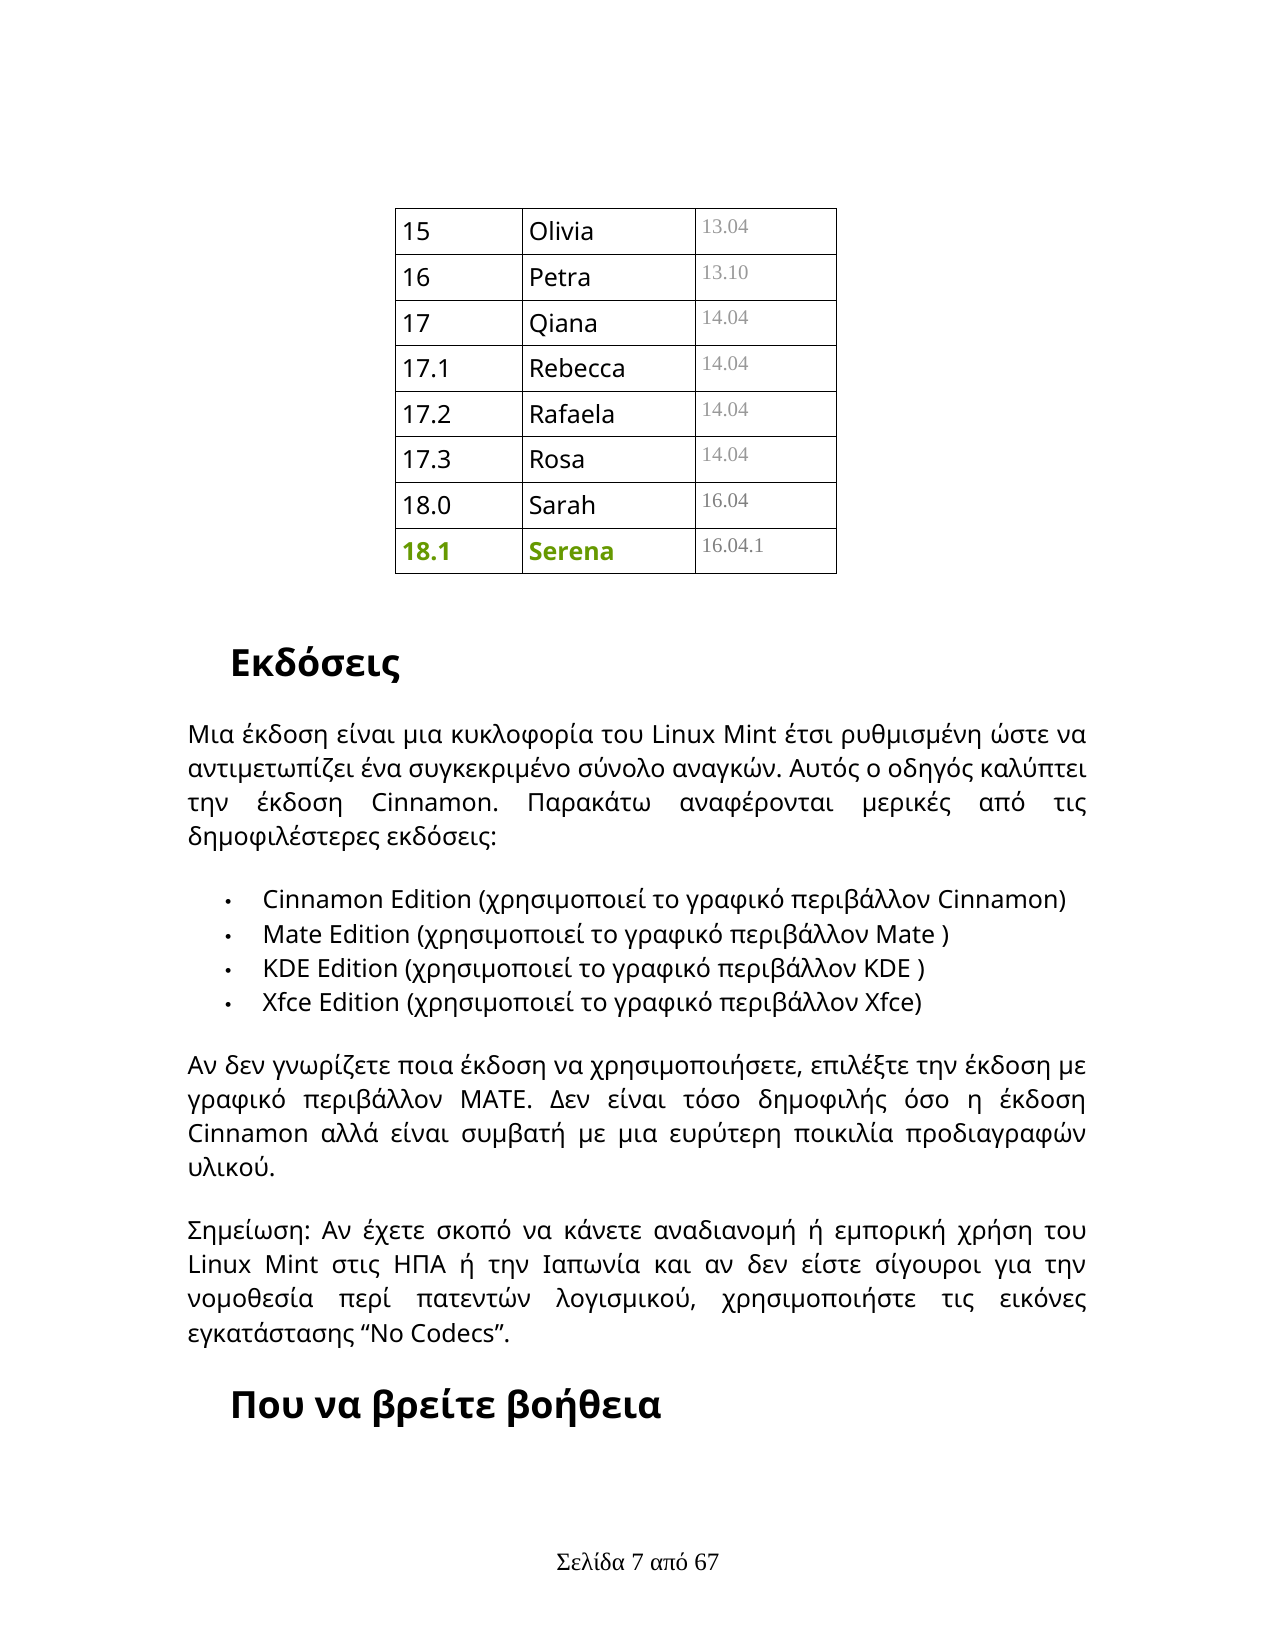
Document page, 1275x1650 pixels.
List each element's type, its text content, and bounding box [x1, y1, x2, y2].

table_cell 15 [396, 209, 522, 254]
text Σημείωση: Αν έχετε σκοπό να κάνετε αναδιανομή ή εμπορική χρήση του Linux Mint στις ΗΠΑ ή την Ιαπωνία και αν δεν είστε σίγουροι για την νομοθεσία περί πατεντών λογισμικού, χρησιμοποιήστε τις εικόνες εγκατάστασης “No Codecs”. [187, 1213, 1087, 1349]
table_cell 14.04 [696, 392, 836, 436]
text Μια έκδοση είναι μια κυκλοφορία του Linux Mint έτσι ρυθμισμένη ώστε να αντιμετωπίζει ένα συγκεκριμένο σύνολο αναγκών. Αυτός ο οδηγός καλύπτει την έκδοση Cinnamon. Παρακάτω αναφέρονται μερικές από τις δημοφιλέστερες εκδόσεις: [187, 717, 1087, 853]
table_cell 17.3 [396, 437, 522, 482]
table_cell 13.04 [696, 209, 836, 254]
table_cell Petra [523, 255, 695, 299]
table_cell 16 [396, 255, 522, 299]
table_cell Qiana [523, 301, 695, 345]
list Mate Edition (χρησιμοποιεί το γραφικό περιβάλλον Mate ) [225, 916, 1087, 950]
table_cell Rafaela [523, 392, 695, 436]
table_cell 17.1 [396, 346, 522, 391]
table_cell 17 [396, 301, 522, 345]
table_cell 18.1 [396, 529, 522, 573]
subtitle Εκδόσεις [187, 637, 1087, 688]
table_cell Serena [523, 529, 695, 573]
table_cell 17.2 [396, 392, 522, 436]
list Cinnamon Edition (χρησιμοποιεί το γραφικό περιβάλλον Cinnamon) [225, 882, 1087, 916]
table_cell Rosa [523, 437, 695, 482]
list Xfce Edition (χρησιμοποιεί το γραφικό περιβάλλον Xfce) [225, 984, 1087, 1018]
subtitle Που να βρείτε βοήθεια [187, 1378, 1087, 1429]
table_cell Rebecca [523, 346, 695, 391]
table_cell 16.04 [696, 483, 836, 528]
table_cell Olivia [523, 209, 695, 254]
table_cell 14.04 [696, 301, 836, 345]
table_cell 14.04 [696, 437, 836, 482]
table_cell 18.0 [396, 483, 522, 528]
list KDE Edition (χρησιμοποιεί το γραφικό περιβάλλον KDE ) [225, 950, 1087, 984]
table_cell 14.04 [696, 346, 836, 391]
text Αν δεν γνωρίζετε ποια έκδοση να χρησιμοποιήσετε, επιλέξτε την έκδοση με γραφικό περιβάλλον MATE. Δεν είναι τόσο δημοφιλής όσο η έκδοση Cinnamon αλλά είναι συμβατή με μια ευρύτερη ποικιλία προδιαγραφών υλικού. [187, 1048, 1087, 1184]
table_cell 13.10 [696, 255, 836, 299]
table_cell Sarah [523, 483, 695, 528]
table_cell 16.04.1 [696, 529, 836, 573]
